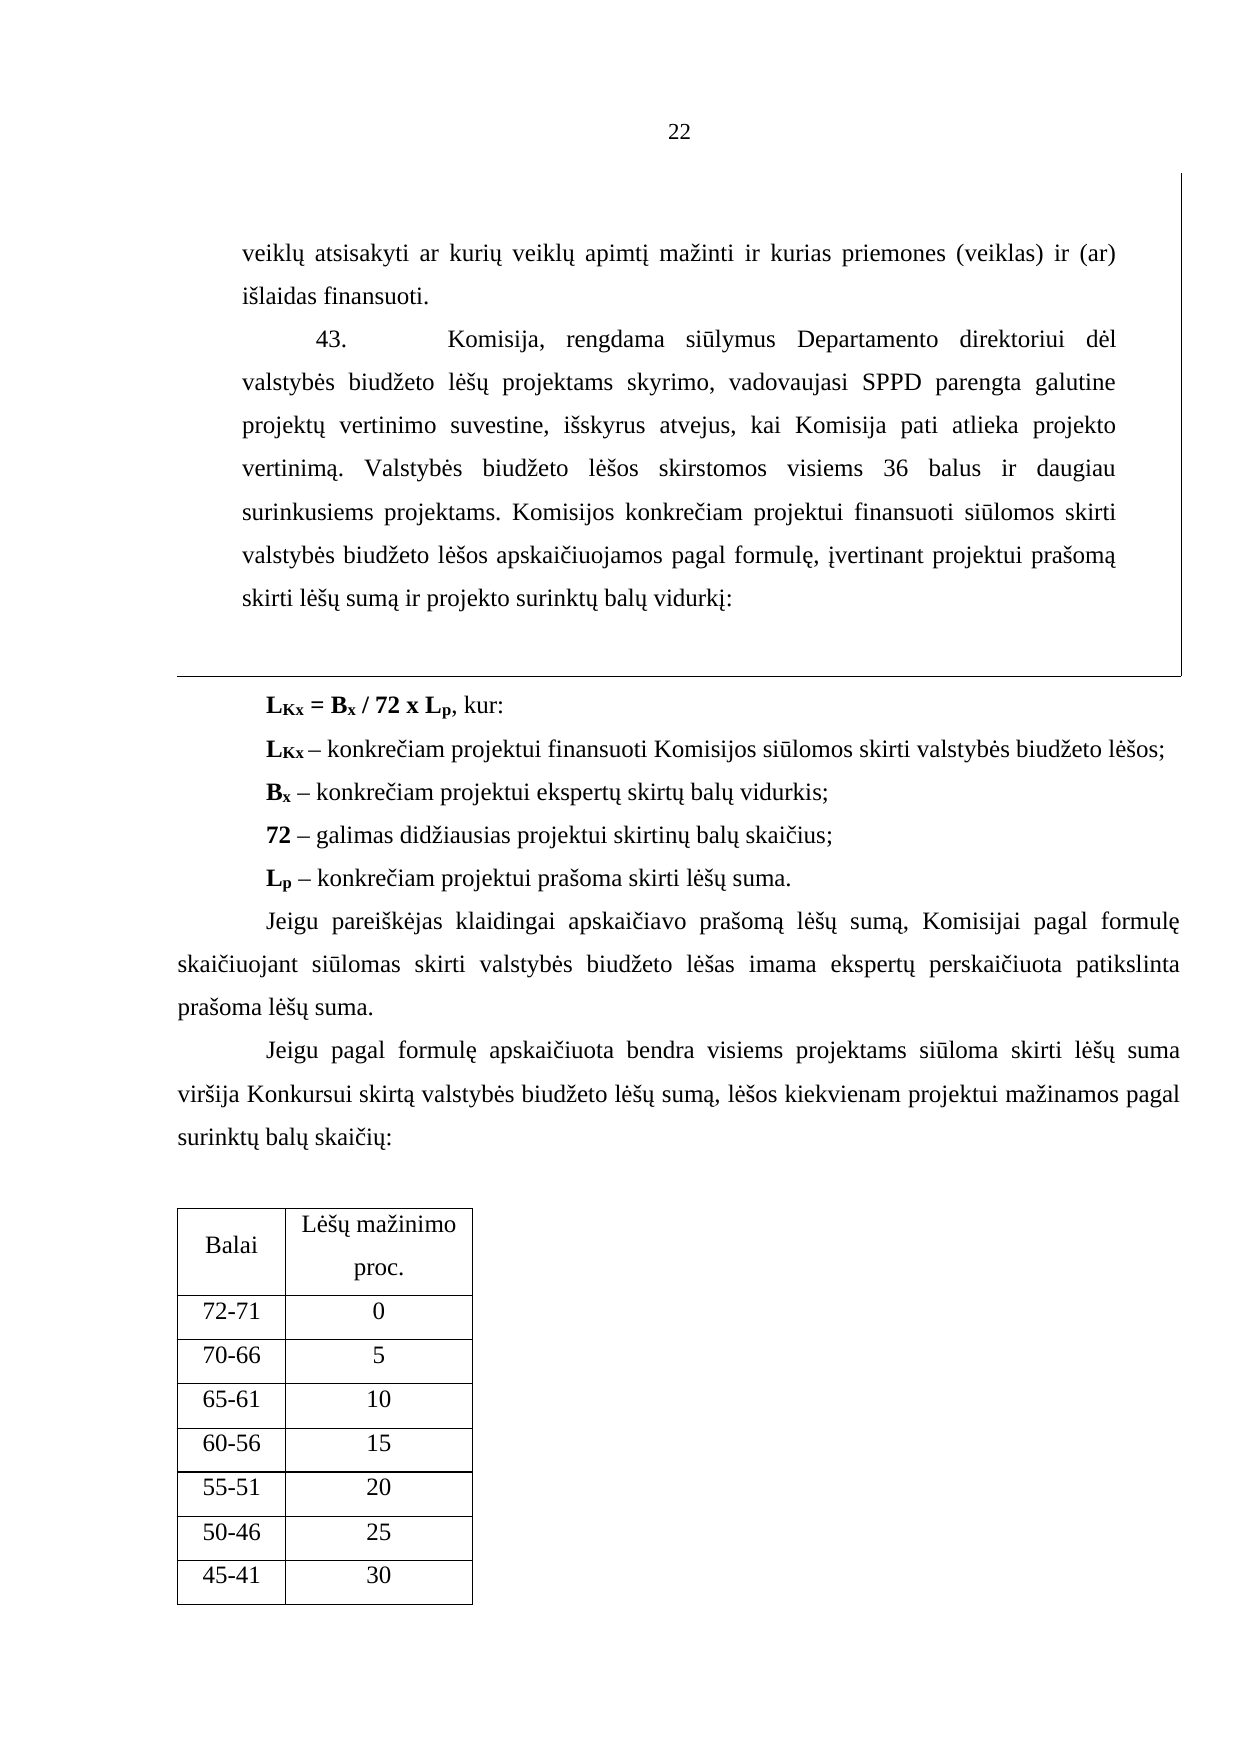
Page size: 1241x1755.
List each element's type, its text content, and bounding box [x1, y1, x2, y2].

table_cell 10 [286, 1384, 472, 1427]
table_cell 60-56 [178, 1429, 285, 1471]
text 42. Jei Komisija, įvertinusi paraiškų vertinimų suvestinę, ekspertų vertinimo anketas, vadovaudamasi Nuostatų 39 punkte nustatytais kriterijais, priima protokolinį sprendimą siūlyti pareiškėjui skirti dalį paraiškoje prašomų valstybės biudžeto lėšų, kuriame rekomenduoja (pvz., jei siūloma mažinti veiklų apimtį) arba nurodo (pvz., jei Nuostatuose nurodomas konkrečios paslaugos gavėjo ar veiklos dalyvio įkainis ir ekspertai nurodo mažinti paslaugos gavėjų ar dalyvių skaičių), kurių veiklų atsisakyti ar kurių veiklų apimtį mažinti ir kurias priemones (veiklas) ir (ar) išlaidas finansuoti. [177, 173, 1181, 259]
table_cell 50-46 [178, 1517, 285, 1559]
table_cell 25 [286, 1517, 472, 1559]
table_header Lėšų mažinimo proc. [286, 1209, 472, 1295]
text Jeigu pagal formulę apskaičiuota bendra visiems projektams siūloma skirti lėšų suma viršija Konkursui skirtą valstybės biudžeto lėšų sumą, lėšos kiekvienam projektui mažinamos pagal surinktų balų skaičių: [177, 1036, 1181, 1151]
text LKx = Bx / 72 x Lp, kur: [177, 691, 1181, 719]
text 43. Komisija, rengdama siūlymus Departamento direktoriui dėl valstybės biudžeto lėšų projektams skyrimo, vadovaujasi SPPD parengta galutine projektų vertinimo suvestine, išskyrus atvejus, kai Komisija pati atlieka projekto vertinimą. Valstybės biudžeto lėšos skirstomos visiems 36 balus ir daugiau surinkusiems projektams. Komisijos konkrečiam projektui finansuoti siūlomos skirti valstybės biudžeto lėšos apskaičiuojamos pagal formulę, įvertinant projektui prašomą skirti lėšų sumą ir projekto surinktų balų vidurkį: [177, 259, 1181, 676]
table_header Balai [178, 1209, 285, 1295]
text Bx – konkrečiam projektui ekspertų skirtų balų vidurkis; [177, 777, 1181, 806]
text LKx – konkrečiam projektui finansuoti Komisijos siūlomos skirti valstybės biudžeto lėšos; [177, 734, 1181, 762]
text Lp – konkrečiam projektui prašoma skirti lėšų suma. [177, 863, 1181, 892]
table_cell 65-61 [178, 1384, 285, 1427]
table_cell 20 [286, 1473, 472, 1516]
table_cell 30 [286, 1561, 472, 1604]
table_cell 5 [286, 1340, 472, 1383]
table_cell 55-51 [178, 1473, 285, 1516]
table_cell 0 [286, 1296, 472, 1339]
table_cell 70-66 [178, 1340, 285, 1383]
table_cell 15 [286, 1429, 472, 1471]
text 72 – galimas didžiausias projektui skirtinų balų skaičius; [177, 820, 1181, 849]
table_cell 72-71 [178, 1296, 285, 1339]
table_cell 45-41 [178, 1561, 285, 1604]
text Jeigu pareiškėjas klaidingai apskaičiavo prašomą lėšų sumą, Komisijai pagal formulę skaičiuojant siūlomas skirti valstybės biudžeto lėšas imama ekspertų perskaičiuota patikslinta prašoma lėšų suma. [177, 906, 1181, 1021]
